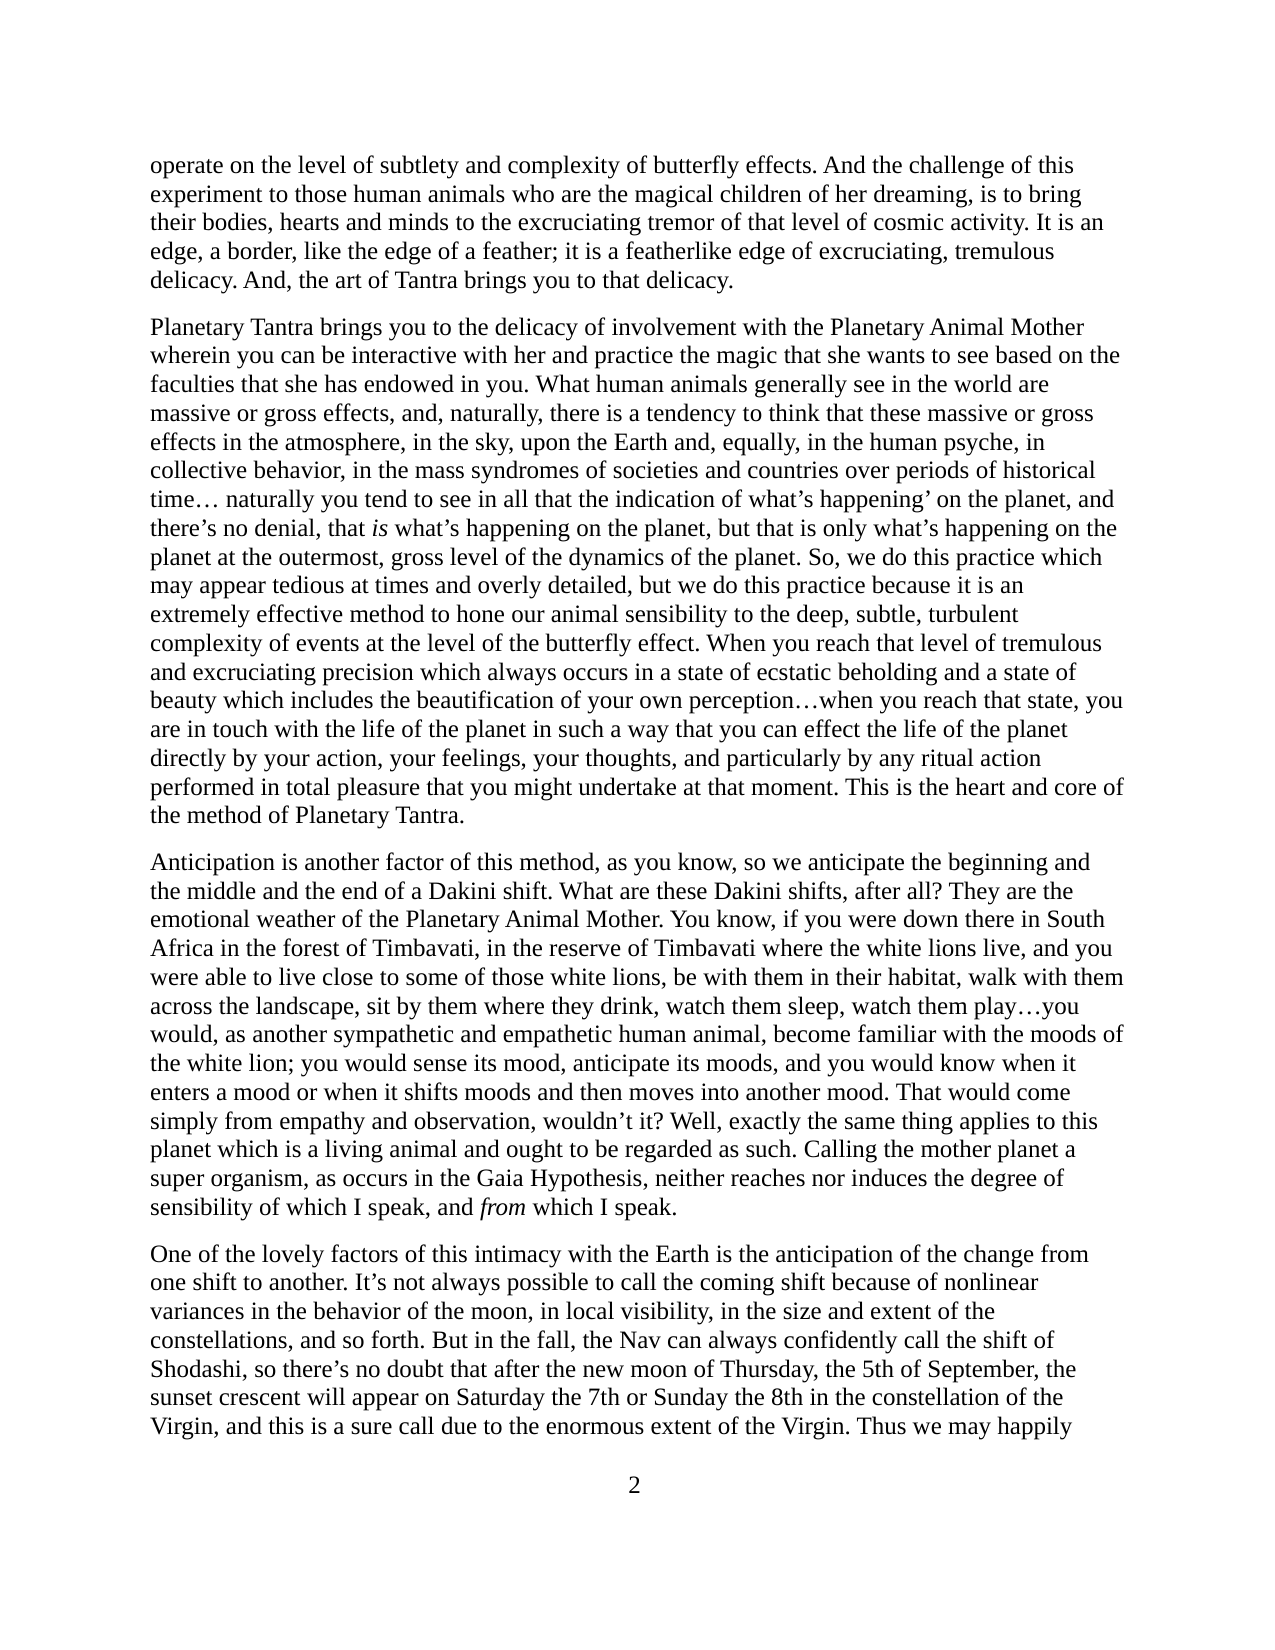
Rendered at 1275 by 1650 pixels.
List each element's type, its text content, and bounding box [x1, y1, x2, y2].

text operate on the level of subtlety and complexity of butterfly effects. And the challenge of this experiment to those human animals who are the magical children of her dreaming, is to bring their bodies, hearts and minds to the excruciating tremor of that level of cosmic activity. It is an edge, a border, like the edge of a feather; it is a featherlike edge of excruciating, tremulous delicacy. And, the art of Tantra brings you to that delicacy. [150, 150, 1125, 294]
text Anticipation is another factor of this method, as you know, so we anticipate the beginning and the middle and the end of a Dakini shift. What are these Dakini shifts, after all? They are the emotional weather of the Planetary Animal Mother. You know, if you were down there in South Africa in the forest of Timbavati, in the reserve of Timbavati where the white lions live, and you were able to live close to some of those white lions, be with them in their habitat, walk with them across the landscape, sit by them where they drink, watch them sleep, watch them play…you would, as another sympathetic and empathetic human animal, become familiar with the moods of the white lion; you would sense its mood, anticipate its moods, and you would know when it enters a mood or when it shifts moods and then moves into another mood. That would come simply from empathy and observation, wouldn’t it? Well, exactly the same thing applies to this planet which is a living animal and ought to be regarded as such. Calling the mother planet a super organism, as occurs in the Gaia Hypothesis, neither reaches nor induces the degree of sensibility of which I speak, and from which I speak. [150, 847, 1125, 1221]
text One of the lovely factors of this intimacy with the Earth is the anticipation of the change from one shift to another. It’s not always possible to call the coming shift because of nonlinear variances in the behavior of the moon, in local visibility, in the size and extent of the constellations, and so forth. But in the fall, the Nav can always confidently call the shift of Shodashi, so there’s no doubt that after the new moon of Thursday, the 5th of September, the sunset crescent will appear on Saturday the 7th or Sunday the 8th in the constellation of the Virgin, and this is a sure call due to the enormous extent of the Virgin. Thus we may happily [150, 1239, 1125, 1440]
text Planetary Tantra brings you to the delicacy of involvement with the Planetary Animal Mother wherein you can be interactive with her and practice the magic that she wants to see based on the faculties that she has endowed in you. What human animals generally see in the world are massive or gross effects, and, naturally, there is a tendency to think that these massive or gross effects in the atmosphere, in the sky, upon the Earth and, equally, in the human psyche, in collective behavior, in the mass syndromes of societies and countries over periods of historical time… naturally you tend to see in all that the indication of what’s happening’ on the planet, and there’s no denial, that is what’s happening on the planet, but that is only what’s happening on the planet at the outermost, gross level of the dynamics of the planet. So, we do this practice which may appear tedious at times and overly detailed, but we do this practice because it is an extremely effective method to hone our animal sensibility to the deep, subtle, turbulent complexity of events at the level of the butterfly effect. When you reach that level of tremulous and excruciating precision which always occurs in a state of ecstatic beholding and a state of beauty which includes the beautification of your own perception…when you reach that state, you are in touch with the life of the planet in such a way that you can effect the life of the planet directly by your action, your feelings, your thoughts, and particularly by any ritual action performed in total pleasure that you might undertake at that moment. This is the heart and core of the method of Planetary Tantra. [150, 312, 1125, 829]
